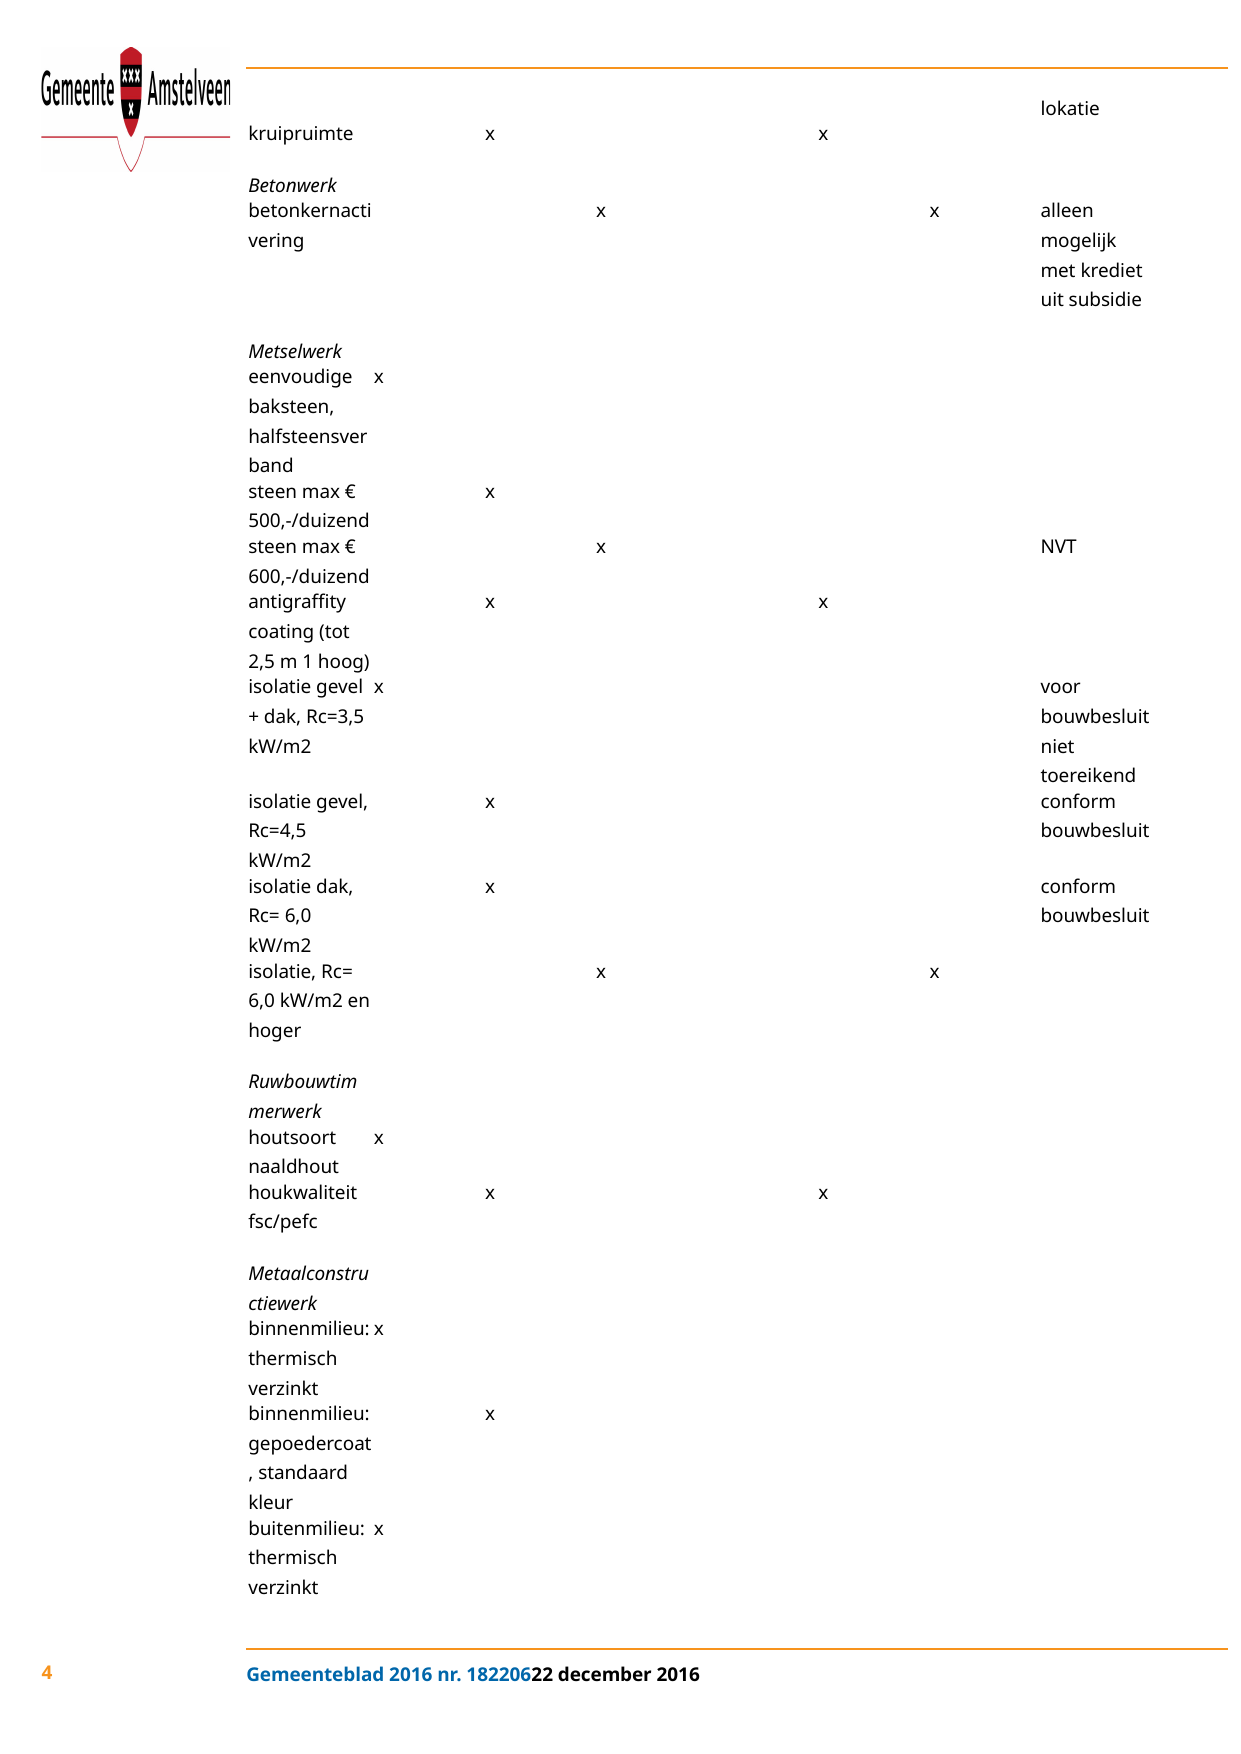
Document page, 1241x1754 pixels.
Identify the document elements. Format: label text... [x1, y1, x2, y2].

table_cell [818, 958, 929, 1043]
table_cell [818, 95, 929, 121]
table_cell [1040, 1316, 1152, 1400]
table_cell [374, 1043, 485, 1068]
table_cell [929, 312, 1040, 338]
table_cell [596, 589, 707, 674]
table_cell [1040, 1124, 1152, 1179]
table_cell [485, 674, 596, 788]
table_cell [707, 788, 818, 873]
table_cell steen max € 500,-/duizend [248, 478, 374, 533]
table_cell [485, 146, 596, 172]
table_cell [707, 674, 818, 788]
table_cell x [929, 198, 1040, 312]
table_cell [707, 1260, 818, 1316]
table_cell [374, 95, 485, 121]
table_cell [929, 121, 1040, 146]
table_cell [374, 1260, 485, 1316]
table_cell [929, 1515, 1040, 1600]
table_cell [929, 589, 1040, 674]
table_cell [818, 1316, 929, 1400]
table_cell [707, 338, 818, 364]
table_cell [374, 788, 485, 873]
table_cell [596, 674, 707, 788]
table_cell [707, 1235, 818, 1260]
table_cell [1040, 121, 1152, 146]
table_cell Ruwbouwtimmerwerk [248, 1069, 374, 1124]
table_cell [596, 1124, 707, 1179]
table_cell x [596, 198, 707, 312]
table_cell [1040, 1235, 1152, 1260]
table_cell [596, 1260, 707, 1316]
table_cell x [596, 534, 707, 589]
table_cell [707, 589, 818, 674]
table_cell [707, 121, 818, 146]
table_cell [818, 788, 929, 873]
table_cell [485, 338, 596, 364]
table_cell [596, 121, 707, 146]
table_cell [485, 958, 596, 1043]
picture [41, 47, 231, 172]
table_cell [248, 1043, 374, 1068]
table_cell kruipruimte [248, 121, 374, 146]
table_cell [374, 146, 485, 172]
table_cell [485, 312, 596, 338]
table_cell [818, 674, 929, 788]
table_cell conform bouwbesluit [1040, 788, 1152, 873]
table_cell [596, 1179, 707, 1234]
table_cell [818, 1069, 929, 1124]
table_cell [818, 146, 929, 172]
table_cell [818, 364, 929, 478]
table_cell buitenmilieu: thermisch verzinkt [248, 1515, 374, 1600]
table_cell [707, 1124, 818, 1179]
table_cell Metselwerk [248, 338, 374, 364]
table_cell [818, 1260, 929, 1316]
table_cell [929, 1043, 1040, 1068]
table_cell [929, 1179, 1040, 1234]
table_cell houtsoort naaldhout [248, 1124, 374, 1179]
table_cell [374, 198, 485, 312]
table_cell [374, 312, 485, 338]
table_cell [485, 1260, 596, 1316]
table_cell [929, 364, 1040, 478]
table_cell houkwaliteit fsc/pefc [248, 1179, 374, 1234]
table_cell x [485, 589, 596, 674]
table_cell [1040, 958, 1152, 1043]
table_cell [485, 95, 596, 121]
table_cell x [818, 121, 929, 146]
table_cell [248, 95, 374, 121]
table_cell x [374, 1316, 485, 1400]
table_cell [1040, 1069, 1152, 1124]
table_cell voor bouwbesluit niet toereikend [1040, 674, 1152, 788]
table_cell [374, 1179, 485, 1234]
table_cell [1040, 1043, 1152, 1068]
table_cell x [485, 788, 596, 873]
table_cell [374, 478, 485, 533]
table_cell [596, 1400, 707, 1515]
table_cell [818, 873, 929, 958]
table_cell [1040, 1179, 1152, 1234]
table_cell betonkernactivering [248, 198, 374, 312]
table_cell [818, 338, 929, 364]
table_cell x [485, 121, 596, 146]
table_cell [1040, 146, 1152, 172]
table_cell [596, 172, 707, 198]
table_cell steen max € 600,-/duizend [248, 534, 374, 589]
table_cell [818, 1124, 929, 1179]
table_cell [1040, 338, 1152, 364]
table_cell [374, 958, 485, 1043]
table_cell [596, 873, 707, 958]
table_cell [707, 1316, 818, 1400]
table_cell [818, 198, 929, 312]
table_cell [707, 95, 818, 121]
table_cell [374, 1400, 485, 1515]
table_cell x [485, 478, 596, 533]
table_cell x [374, 1515, 485, 1600]
table_cell x [485, 873, 596, 958]
table_cell [1040, 312, 1152, 338]
table_cell [707, 364, 818, 478]
table_cell [485, 198, 596, 312]
table_cell [596, 146, 707, 172]
table_cell [485, 1235, 596, 1260]
table_cell [248, 1235, 374, 1260]
table_cell [929, 478, 1040, 533]
table_cell [929, 788, 1040, 873]
table_cell alleen mogelijk met krediet uit subsidie [1040, 198, 1152, 312]
table_cell [929, 1260, 1040, 1316]
table_cell [1040, 1515, 1152, 1600]
table_cell [374, 873, 485, 958]
table_cell NVT [1040, 534, 1152, 589]
table_cell [485, 172, 596, 198]
table_cell [707, 873, 818, 958]
table_cell lokatie [1040, 95, 1152, 121]
table_cell [707, 1515, 818, 1600]
table_cell [374, 172, 485, 198]
table_cell [374, 534, 485, 589]
table_cell [707, 478, 818, 533]
table_cell x [374, 1124, 485, 1179]
table_cell [248, 312, 374, 338]
table_cell [929, 1316, 1040, 1400]
table_cell [929, 1400, 1040, 1515]
table_cell x [485, 1400, 596, 1515]
table_cell [596, 95, 707, 121]
table_cell [818, 1400, 929, 1515]
table_cell [596, 364, 707, 478]
table_cell x [818, 1179, 929, 1234]
table_cell [485, 1069, 596, 1124]
table_cell [707, 1400, 818, 1515]
table_cell [707, 172, 818, 198]
table_cell [707, 1069, 818, 1124]
table_cell [374, 589, 485, 674]
table_cell [929, 1235, 1040, 1260]
table_cell conform bouwbesluit [1040, 873, 1152, 958]
table_cell [818, 478, 929, 533]
table_cell binnenmilieu: gepoedercoat, standaard kleur [248, 1400, 374, 1515]
table_cell [485, 1043, 596, 1068]
table_cell [596, 1235, 707, 1260]
table_cell [485, 1124, 596, 1179]
table_cell [929, 873, 1040, 958]
table_cell [596, 338, 707, 364]
table_cell Betonwerk [248, 172, 374, 198]
table_cell isolatie dak, Rc= 6,0 kW/m2 [248, 873, 374, 958]
table_cell [374, 121, 485, 146]
table_cell [596, 478, 707, 533]
table_cell [374, 338, 485, 364]
table_cell [929, 338, 1040, 364]
table_cell [818, 1515, 929, 1600]
table_cell [596, 1069, 707, 1124]
table_cell [485, 534, 596, 589]
table_cell [1040, 589, 1152, 674]
table_cell [929, 1124, 1040, 1179]
table_cell [707, 958, 818, 1043]
table_cell [596, 1043, 707, 1068]
table_cell [596, 312, 707, 338]
table_cell [485, 1515, 596, 1600]
table_cell [1040, 1400, 1152, 1515]
table_cell x [818, 589, 929, 674]
table_cell [707, 146, 818, 172]
table_cell [1040, 1260, 1152, 1316]
table_cell [1040, 478, 1152, 533]
table_cell [929, 534, 1040, 589]
table_cell isolatie gevel, Rc=4,5 kW/m2 [248, 788, 374, 873]
table_cell [818, 1235, 929, 1260]
table_cell [818, 172, 929, 198]
table_cell [818, 1043, 929, 1068]
table_cell [596, 1515, 707, 1600]
table_cell [485, 1316, 596, 1400]
table_cell x [929, 958, 1040, 1043]
table_cell x [596, 958, 707, 1043]
table_cell [929, 1069, 1040, 1124]
table_cell [374, 1235, 485, 1260]
table_cell x [485, 1179, 596, 1234]
table_cell [707, 312, 818, 338]
table_cell [707, 1179, 818, 1234]
table_cell [929, 146, 1040, 172]
table_cell [485, 364, 596, 478]
table_cell [818, 534, 929, 589]
table_cell [596, 788, 707, 873]
table_cell isolatie gevel + dak, Rc=3,5 kW/m2 [248, 674, 374, 788]
table_cell [1040, 172, 1152, 198]
table_cell x [374, 364, 485, 478]
table_cell [707, 1043, 818, 1068]
table_cell x [374, 674, 485, 788]
table_cell [596, 1316, 707, 1400]
table_cell [929, 172, 1040, 198]
table_cell antigraffity coating (tot 2,5 m 1 hoog) [248, 589, 374, 674]
table_cell [929, 674, 1040, 788]
table_cell [929, 95, 1040, 121]
table_cell [248, 146, 374, 172]
table_cell binnenmilieu: thermisch verzinkt [248, 1316, 374, 1400]
table_cell isolatie, Rc= 6,0 kW/m2 en hoger [248, 958, 374, 1043]
table_cell Metaalconstructiewerk [248, 1260, 374, 1316]
table_cell [1040, 364, 1152, 478]
table_cell [374, 1069, 485, 1124]
table_cell [707, 198, 818, 312]
table_cell eenvoudige baksteen, halfsteensverband [248, 364, 374, 478]
table_cell [818, 312, 929, 338]
table_cell [707, 534, 818, 589]
